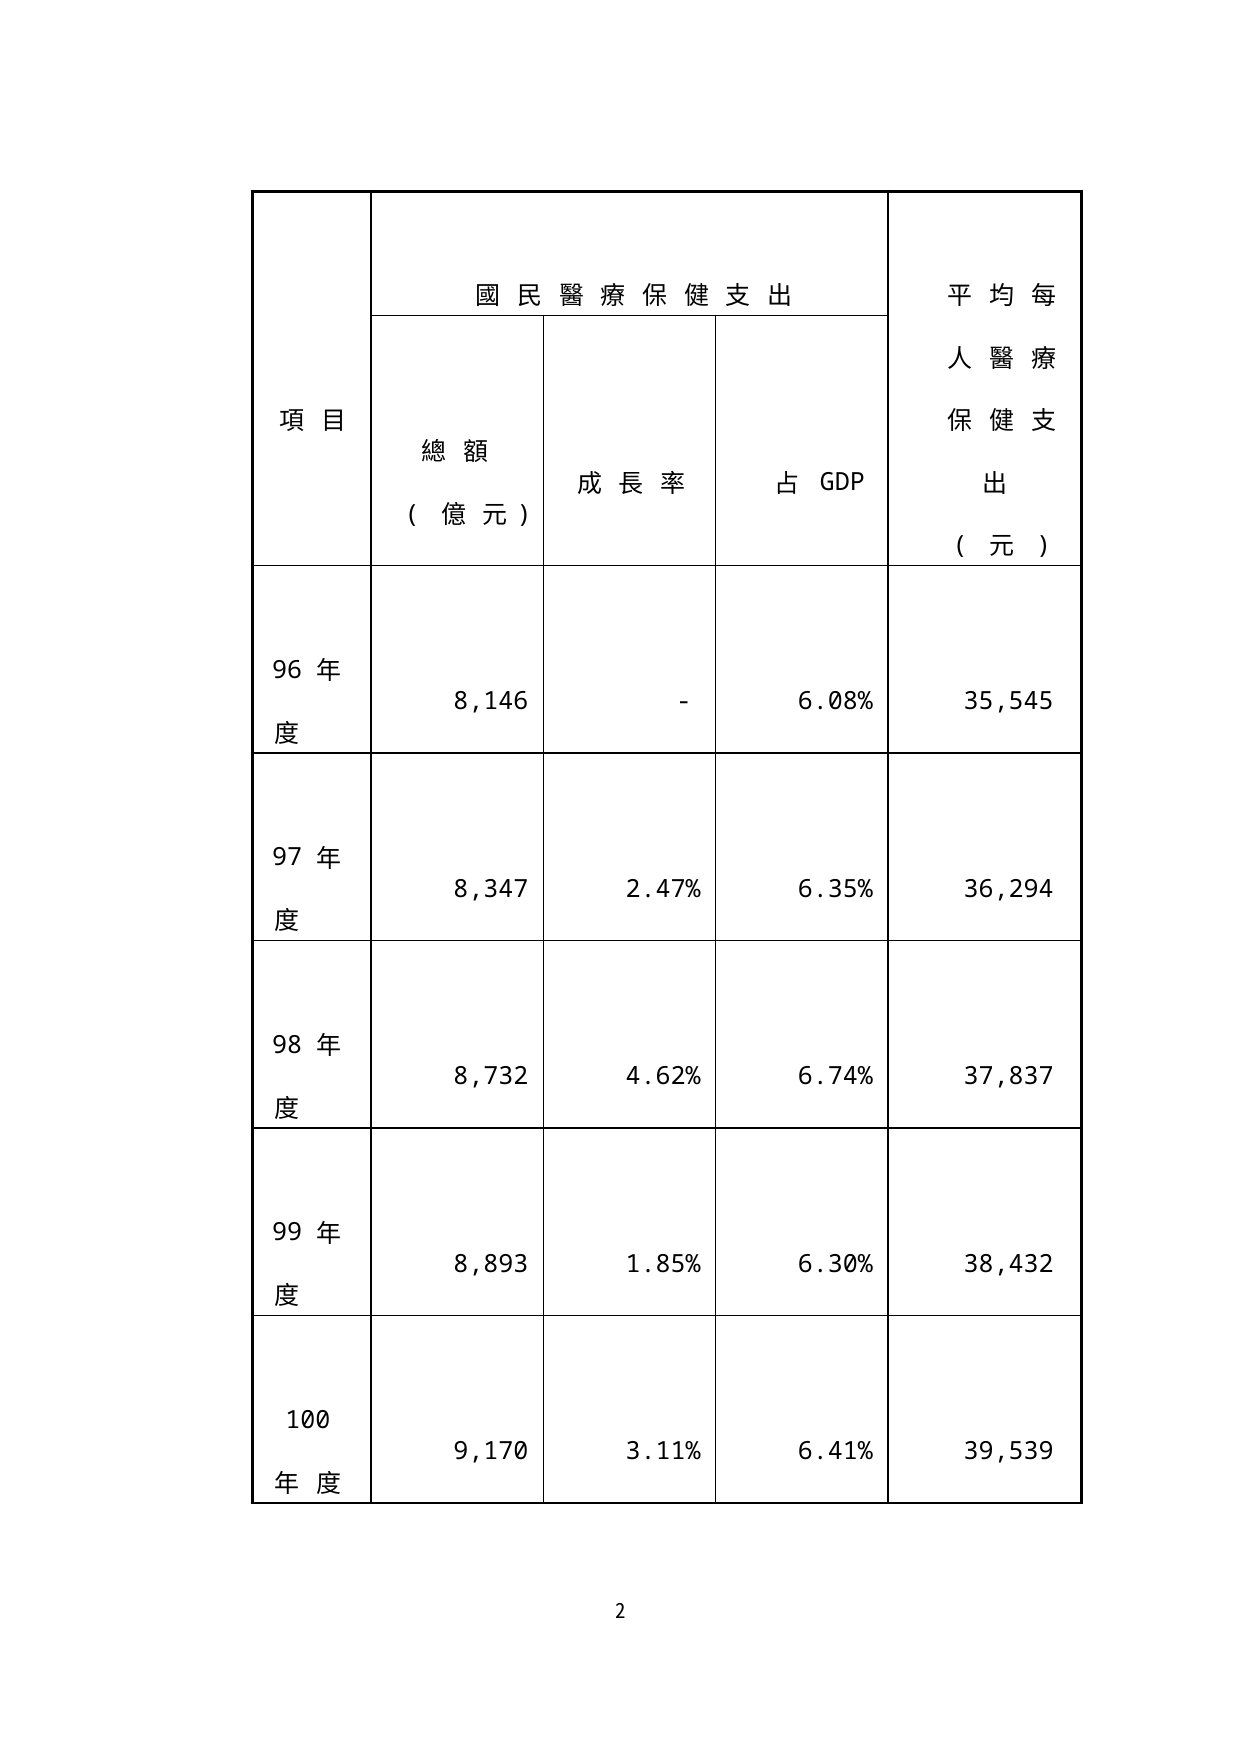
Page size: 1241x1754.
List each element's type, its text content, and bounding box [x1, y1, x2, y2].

table_cell 總額(億元) [372, 316, 543, 564]
table_header 項目 [254, 193, 370, 564]
table_cell 100年度 [254, 1316, 370, 1502]
table_cell 39,539 [889, 1316, 1080, 1502]
table_cell 98年度 [254, 941, 370, 1127]
table_header 平均每人醫療 保健支出(元) [889, 193, 1080, 564]
table_cell - [544, 566, 715, 752]
table_cell 4.62% [544, 941, 715, 1127]
table_cell 99年度 [254, 1129, 370, 1314]
table_cell 38,432 [889, 1129, 1080, 1314]
table_cell 6.74% [716, 941, 887, 1127]
table_cell 6.30% [716, 1129, 887, 1314]
table_header 國民醫療保健支出 [372, 193, 887, 314]
table_cell 37,837 [889, 941, 1080, 1127]
table_cell 6.08% [716, 566, 887, 752]
table_cell 9,170 [372, 1316, 543, 1502]
table_cell 8,893 [372, 1129, 543, 1314]
table_cell 97年度 [254, 754, 370, 939]
table_cell 8,347 [372, 754, 543, 939]
table_cell 8,732 [372, 941, 543, 1127]
table_cell 6.41% [716, 1316, 887, 1502]
table_cell 8,146 [372, 566, 543, 752]
table_cell 36,294 [889, 754, 1080, 939]
table_cell 6.35% [716, 754, 887, 939]
table_cell 1.85% [544, 1129, 715, 1314]
table_cell 3.11% [544, 1316, 715, 1502]
table_cell 占GDP [716, 316, 887, 564]
table_cell 35,545 [889, 566, 1080, 752]
table_cell 2.47% [544, 754, 715, 939]
table_cell 成長率 [544, 316, 715, 564]
table_cell 96年度 [254, 566, 370, 752]
